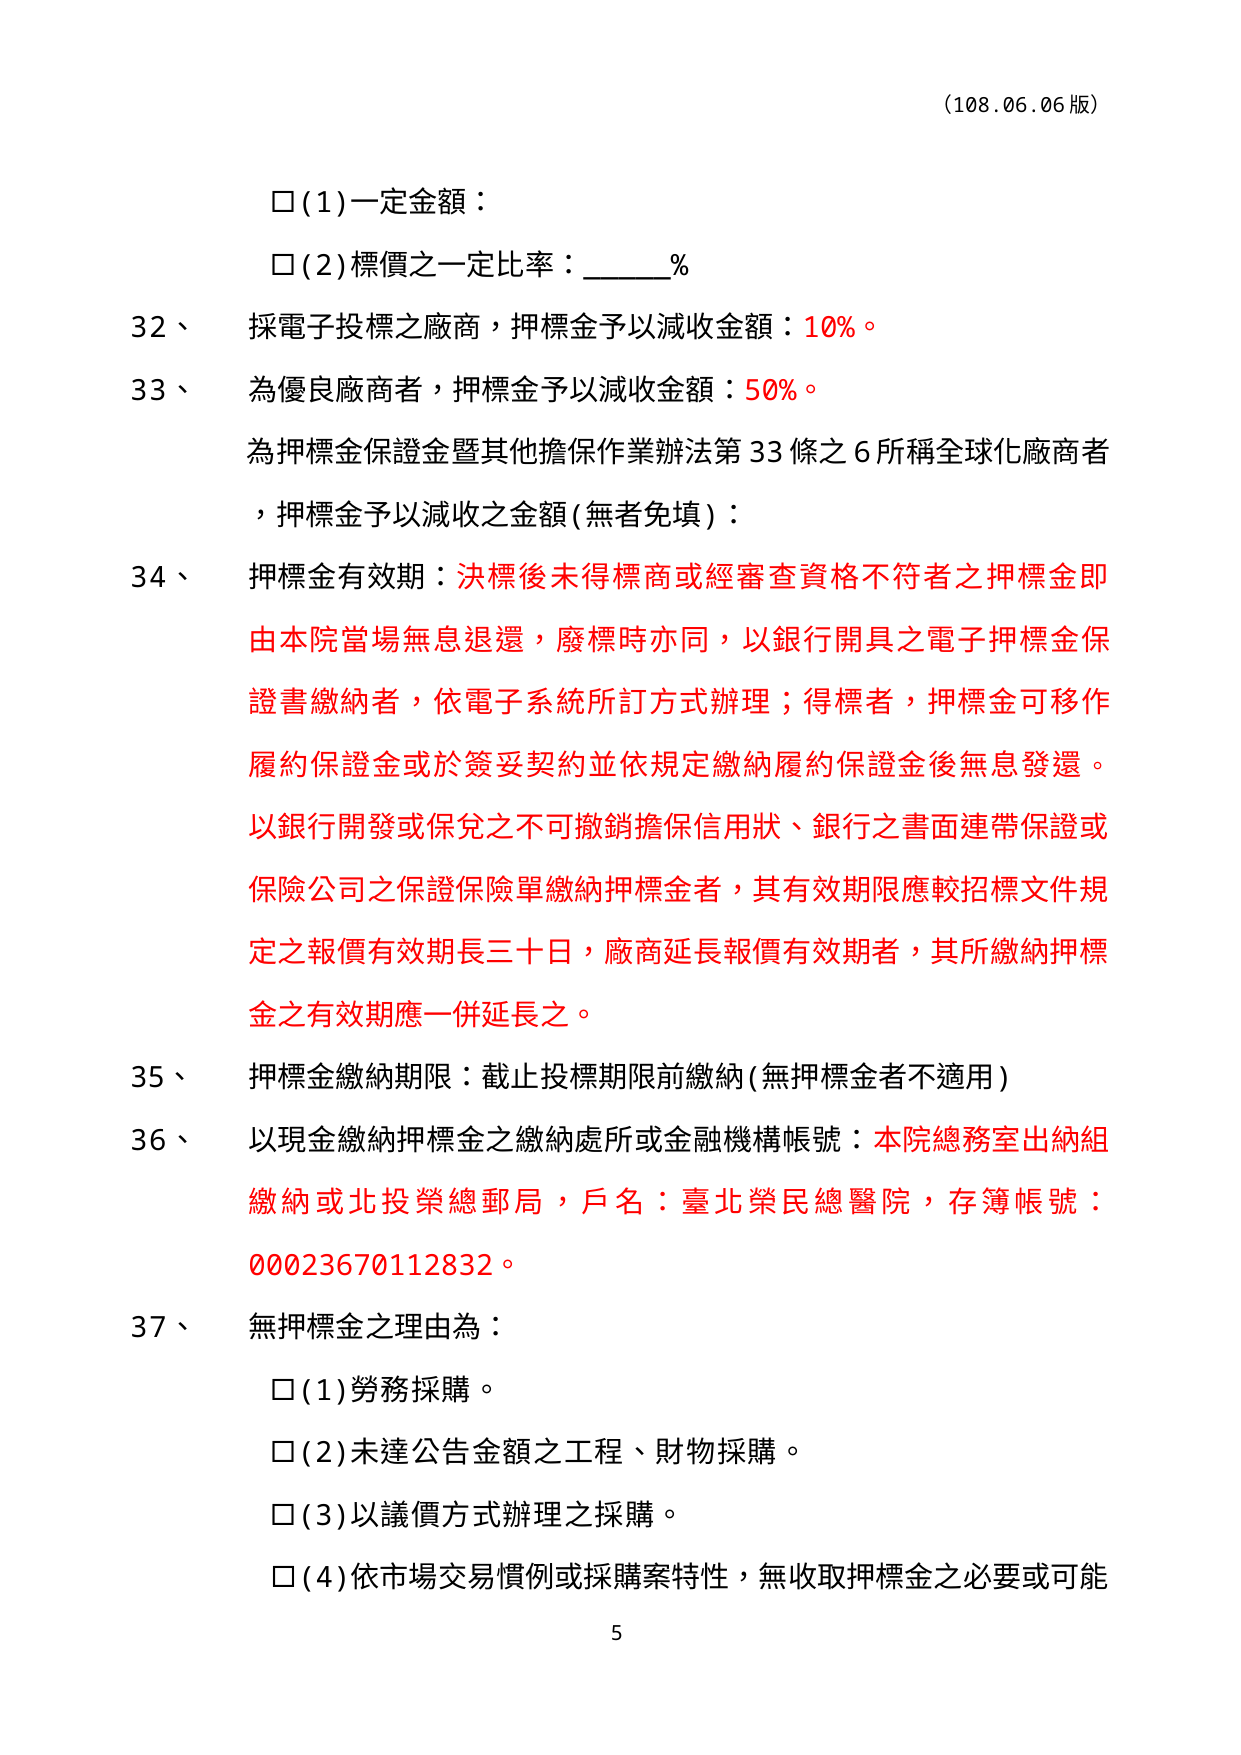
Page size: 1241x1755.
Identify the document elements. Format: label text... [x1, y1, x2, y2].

text (3)以議價方式辦理之採購。 [130, 1471, 1110, 1533]
text (4)依市場交易慣例或採購案特性，無收取押標金之必要或可能 [130, 1533, 1110, 1596]
list 押標金有效期：決標後未得標商或經審查資格不符者之押標金即由本院當場無息退還，廢標時亦同，以銀行開具之電子押標金保證書繳納者，依電子系統所訂方式辦理；得標者，押標金可移作履約保證金或於簽妥契約並依規定繳納履約保證金後無息發還。以銀行開發或保兌之不可撤銷擔保信用狀、銀行之書面連帶保證或保險公司之保證保險單繳納押標金者，其有效期限應較招標文件規定之報價有效期長三十日，廠商延長報價有效期者，其所繳納押標金之有效期應一併延長之。 [130, 533, 1110, 1033]
text ，押標金予以減收之金額(無者免填)： [130, 471, 1110, 533]
list 採電子投標之廠商，押標金予以減收金額：10%。 [130, 283, 1110, 346]
list 無押標金之理由為： [130, 1283, 1110, 1346]
text (2)未達公告金額之工程、財物採購。 [130, 1408, 1110, 1471]
list 押標金繳納期限：截止投標期限前繳納(無押標金者不適用) [130, 1033, 1110, 1096]
list 以現金繳納押標金之繳納處所或金融機構帳號：本院總務室出納組繳納或北投榮總郵局，戶名：臺北榮民總醫院，存簿帳號：00023670112832。 [130, 1096, 1110, 1283]
text (1)勞務採購。 [130, 1346, 1110, 1408]
text (2)標價之一定比率：_____% [130, 221, 1110, 283]
list 為優良廠商者，押標金予以減收金額：50%。 [130, 346, 1110, 408]
text 為押標金保證金暨其他擔保作業辦法第33條之6所稱全球化廠商者 [130, 408, 1110, 471]
text (1)一定金額： [130, 158, 1110, 221]
